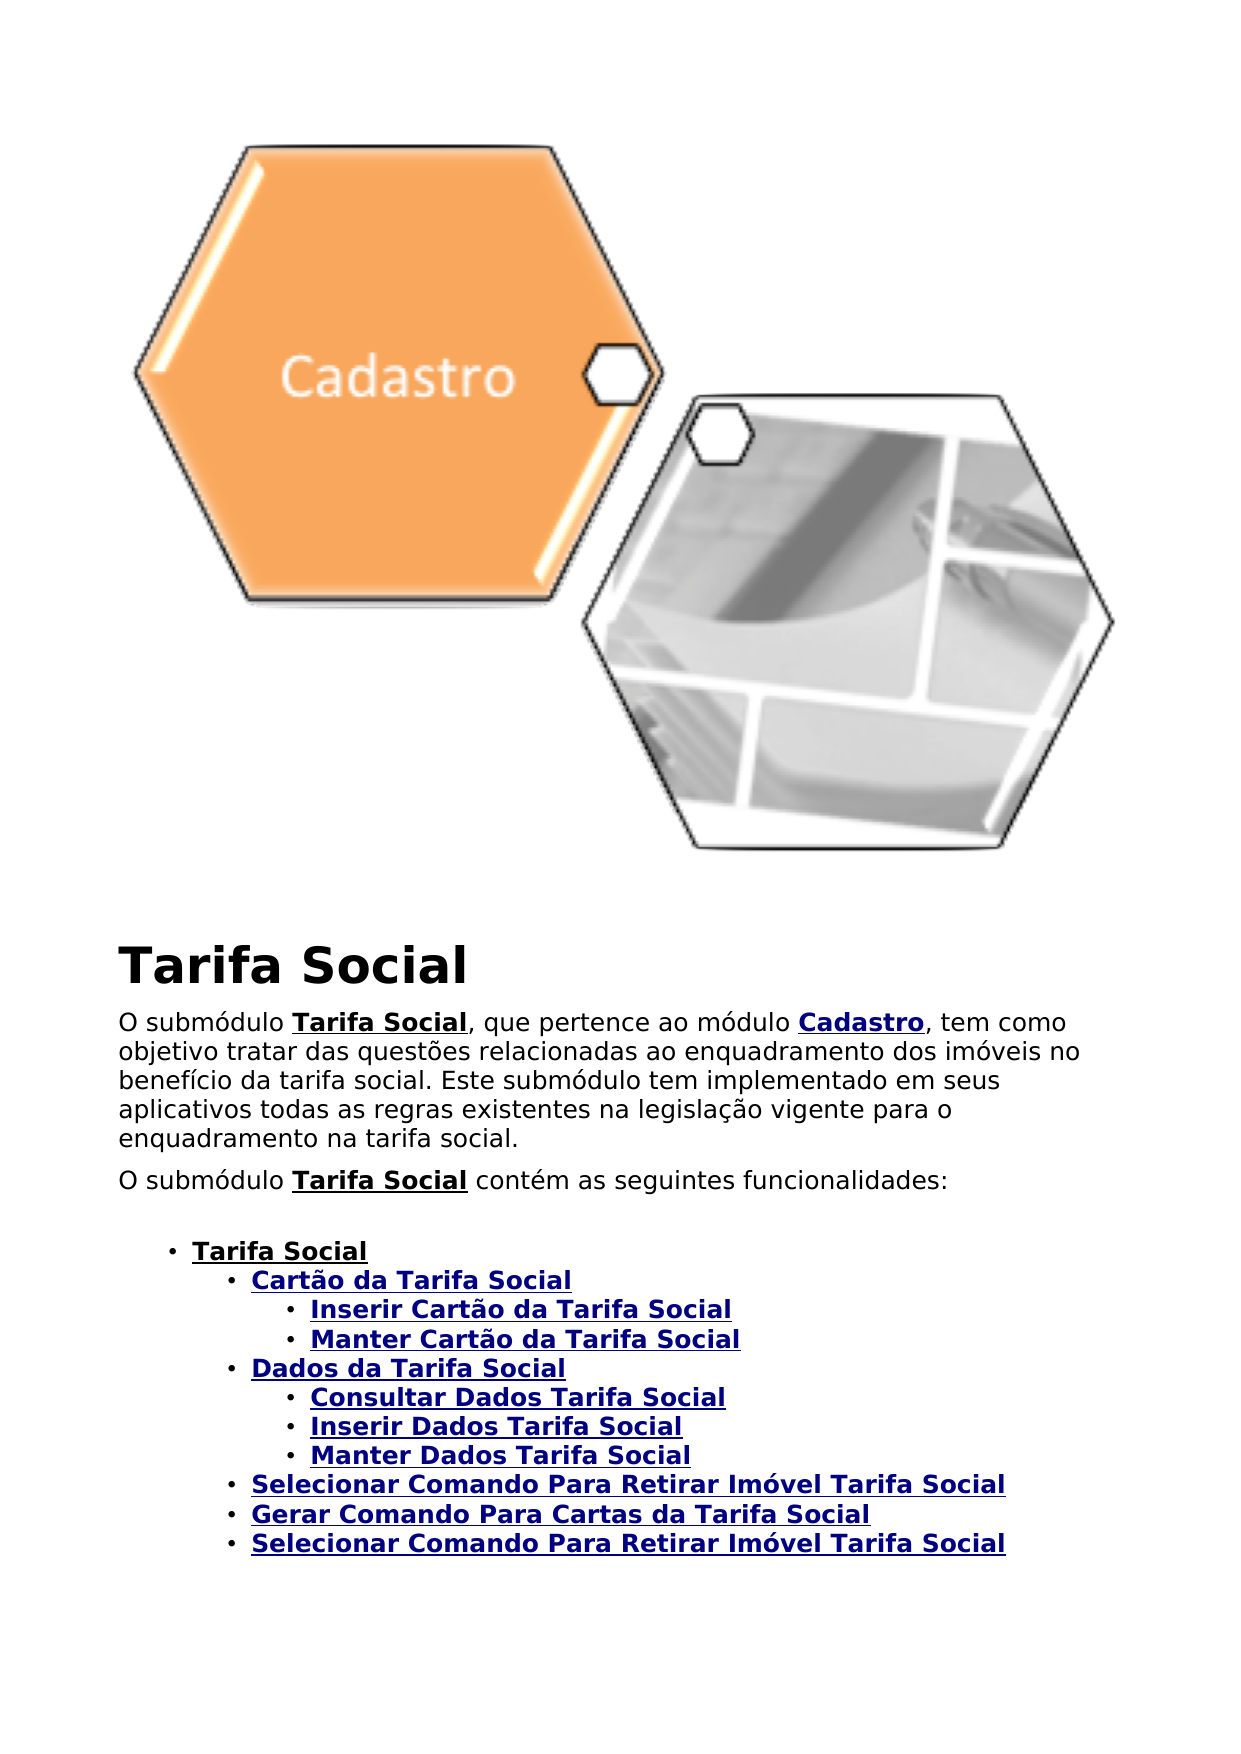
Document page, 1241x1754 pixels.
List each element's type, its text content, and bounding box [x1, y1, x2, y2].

list Gerar Comando Para Cartas da Tarifa Social [236, 1500, 1122, 1529]
list Manter Cartão da Tarifa Social [295, 1325, 1122, 1354]
list Dados da Tarifa Social [236, 1354, 1122, 1383]
list Tarifa Social [177, 1237, 1122, 1266]
list Consultar Dados Tarifa Social [295, 1383, 1122, 1412]
list Cartão da Tarifa Social [236, 1266, 1122, 1296]
list Manter Dados Tarifa Social [295, 1441, 1122, 1471]
list Selecionar Comando Para Retirar Imóvel Tarifa Social [236, 1471, 1122, 1500]
subtitle Tarifa Social [118, 937, 1122, 995]
text O submódulo Tarifa Social contém as seguintes funcionalidades: [118, 1166, 1122, 1195]
text [118, 1588, 1122, 1617]
text O submódulo Tarifa Social, que pertence ao módulo Cadastro, tem como objetivo tratar das questões relacionadas ao enquadramento dos imóveis no benefício da tarifa social. Este submódulo tem implementado em seus aplicativos todas as regras existentes na legislação vigente para o enquadramento na tarifa social. [118, 1008, 1122, 1154]
list Selecionar Comando Para Retirar Imóvel Tarifa Social [236, 1529, 1122, 1558]
list Inserir Dados Tarifa Social [295, 1412, 1122, 1441]
list Inserir Cartão da Tarifa Social [295, 1296, 1122, 1325]
picture [118, 118, 1123, 871]
